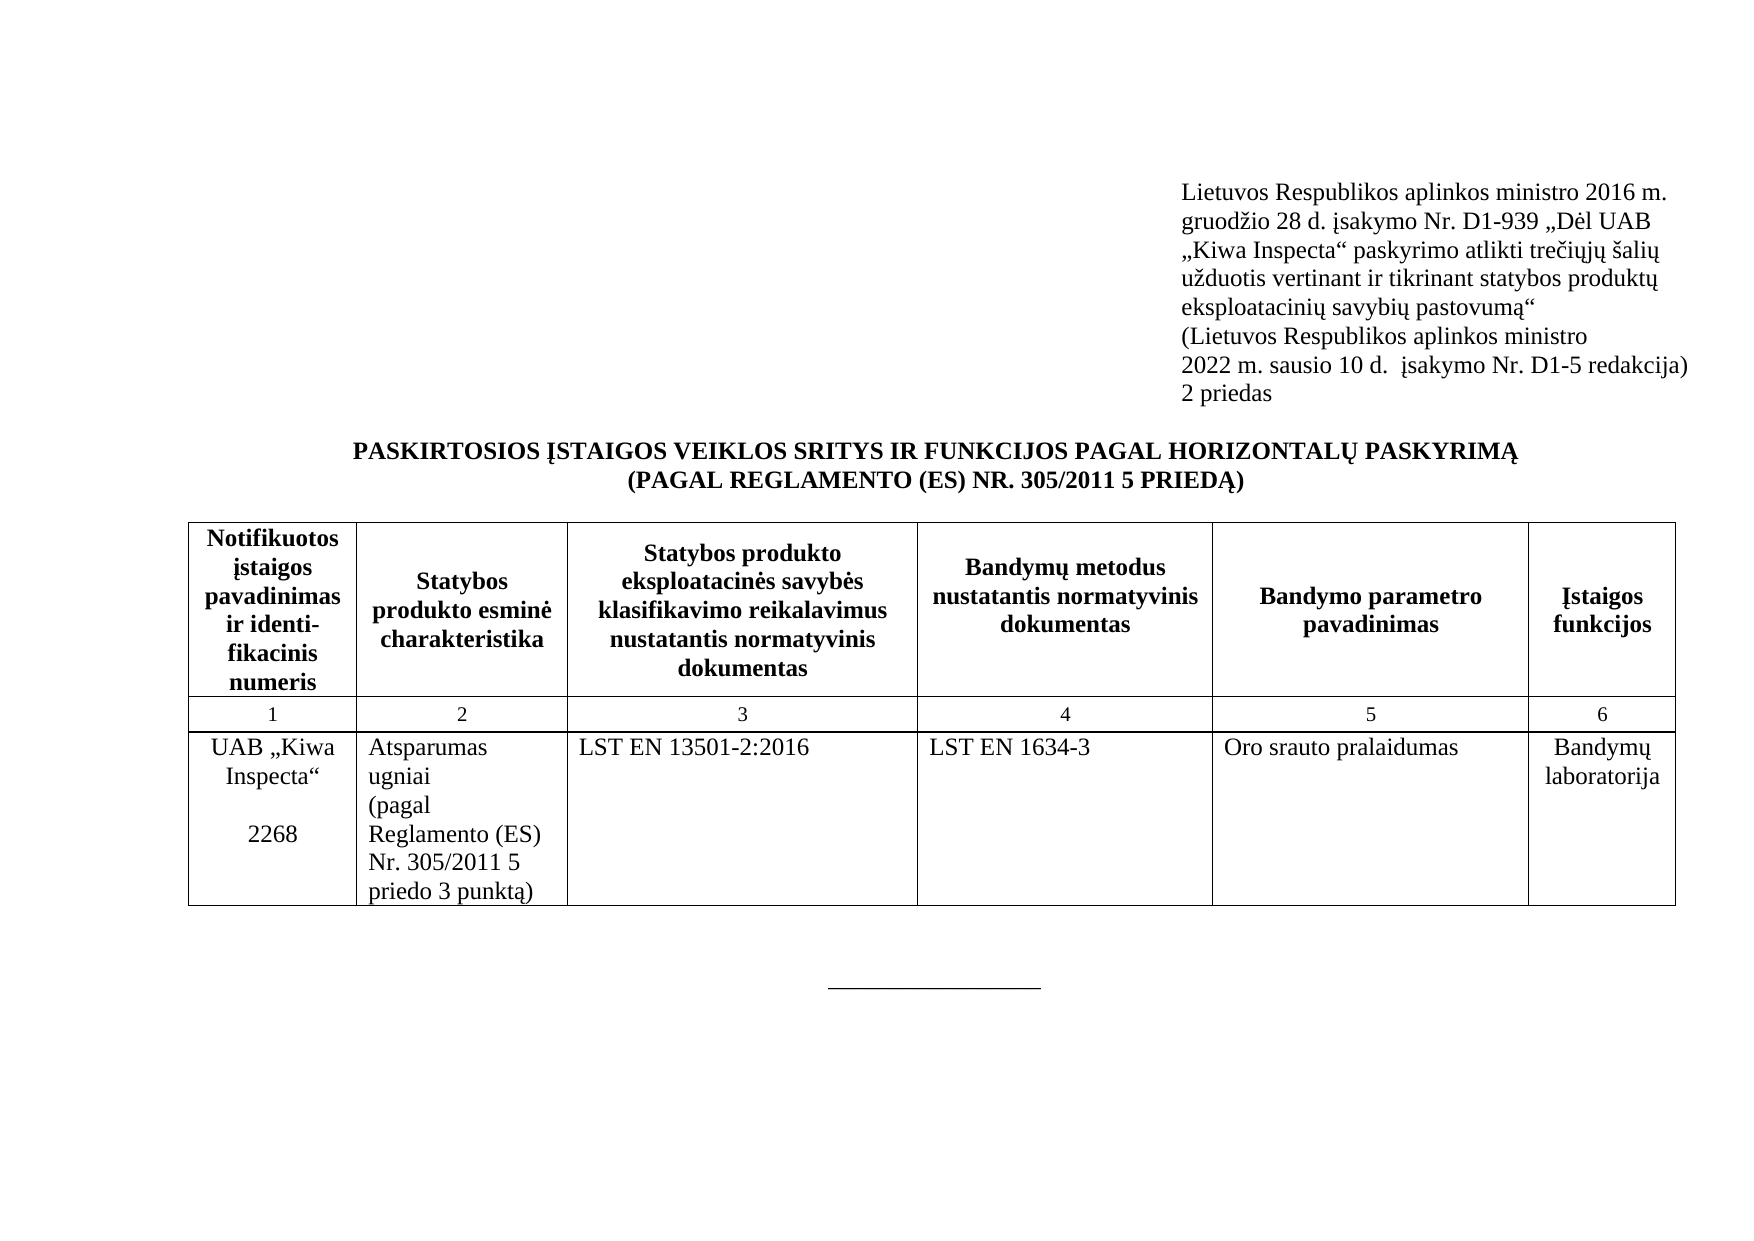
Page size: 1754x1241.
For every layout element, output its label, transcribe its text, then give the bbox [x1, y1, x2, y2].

table_cell LST EN 1634-3 [918, 733, 1212, 905]
text užduotis vertinant ir tikrinant statybos produktų [1181, 263, 1695, 292]
text gruodžio 28 d. įsakymo Nr. D1-939 „Dėl UAB [1181, 206, 1695, 235]
text 2 priedas [1181, 378, 1668, 407]
table_cell LST EN 13501-2:2016 [568, 733, 917, 905]
text PASKIRTOSIOS ĮSTAIGOS VEIKLOS SRITYS IR FUNKCIJOS PAGAL HORIZONTALŲ PASKYRIMĄ [177, 436, 1695, 465]
table_cell Bandymų laboratorija [1529, 733, 1675, 905]
table_header Statybos produkto eksploatacinės savybės klasifikavimo reikalavimus nustatantis normatyvinis dokumentas [568, 523, 917, 696]
table_cell Oro srauto pralaidumas [1213, 733, 1528, 905]
text (PAGAL REGLAMENTO (ES) NR. 305/2011 5 PRIEDĄ) [177, 465, 1695, 493]
text eksploatacinių savybių pastovumą“ [1181, 292, 1695, 321]
text „Kiwa Inspecta“ paskyrimo atlikti trečiųjų šalių [1181, 235, 1695, 263]
table_header Bandymų metodus nustatantis normatyvinis dokumentas [918, 523, 1212, 696]
table_cell Atsparumas ugniai (pagal Reglamento (ES) Nr. 305/2011 5 priedo 3 punktą) [357, 733, 567, 905]
table_cell 1 [189, 697, 356, 731]
table_cell UAB „Kiwa Inspecta“ 2268 [189, 733, 356, 905]
table_header Bandymo parametro pavadinimas [1213, 523, 1528, 696]
text Lietuvos Respublikos aplinkos ministro 2016 m. [1181, 177, 1695, 206]
text 2022 m. sausio 10 d. įsakymo Nr. D1-5 redakcija) [1181, 350, 1695, 378]
text _________________ [177, 963, 1691, 992]
table_cell 4 [918, 697, 1212, 731]
table_header Notifikuotos įstaigos pavadinimas ir identi- fikacinis numeris [189, 523, 356, 696]
table_header Įstaigos funkcijos [1529, 523, 1675, 696]
table_cell 5 [1213, 697, 1528, 731]
table_cell 3 [568, 697, 917, 731]
table_header Statybos produkto esminė charakteristika [357, 523, 567, 696]
text (Lietuvos Respublikos aplinkos ministro [1181, 321, 1695, 350]
table_cell 2 [357, 697, 567, 731]
table_cell 6 [1529, 697, 1675, 731]
